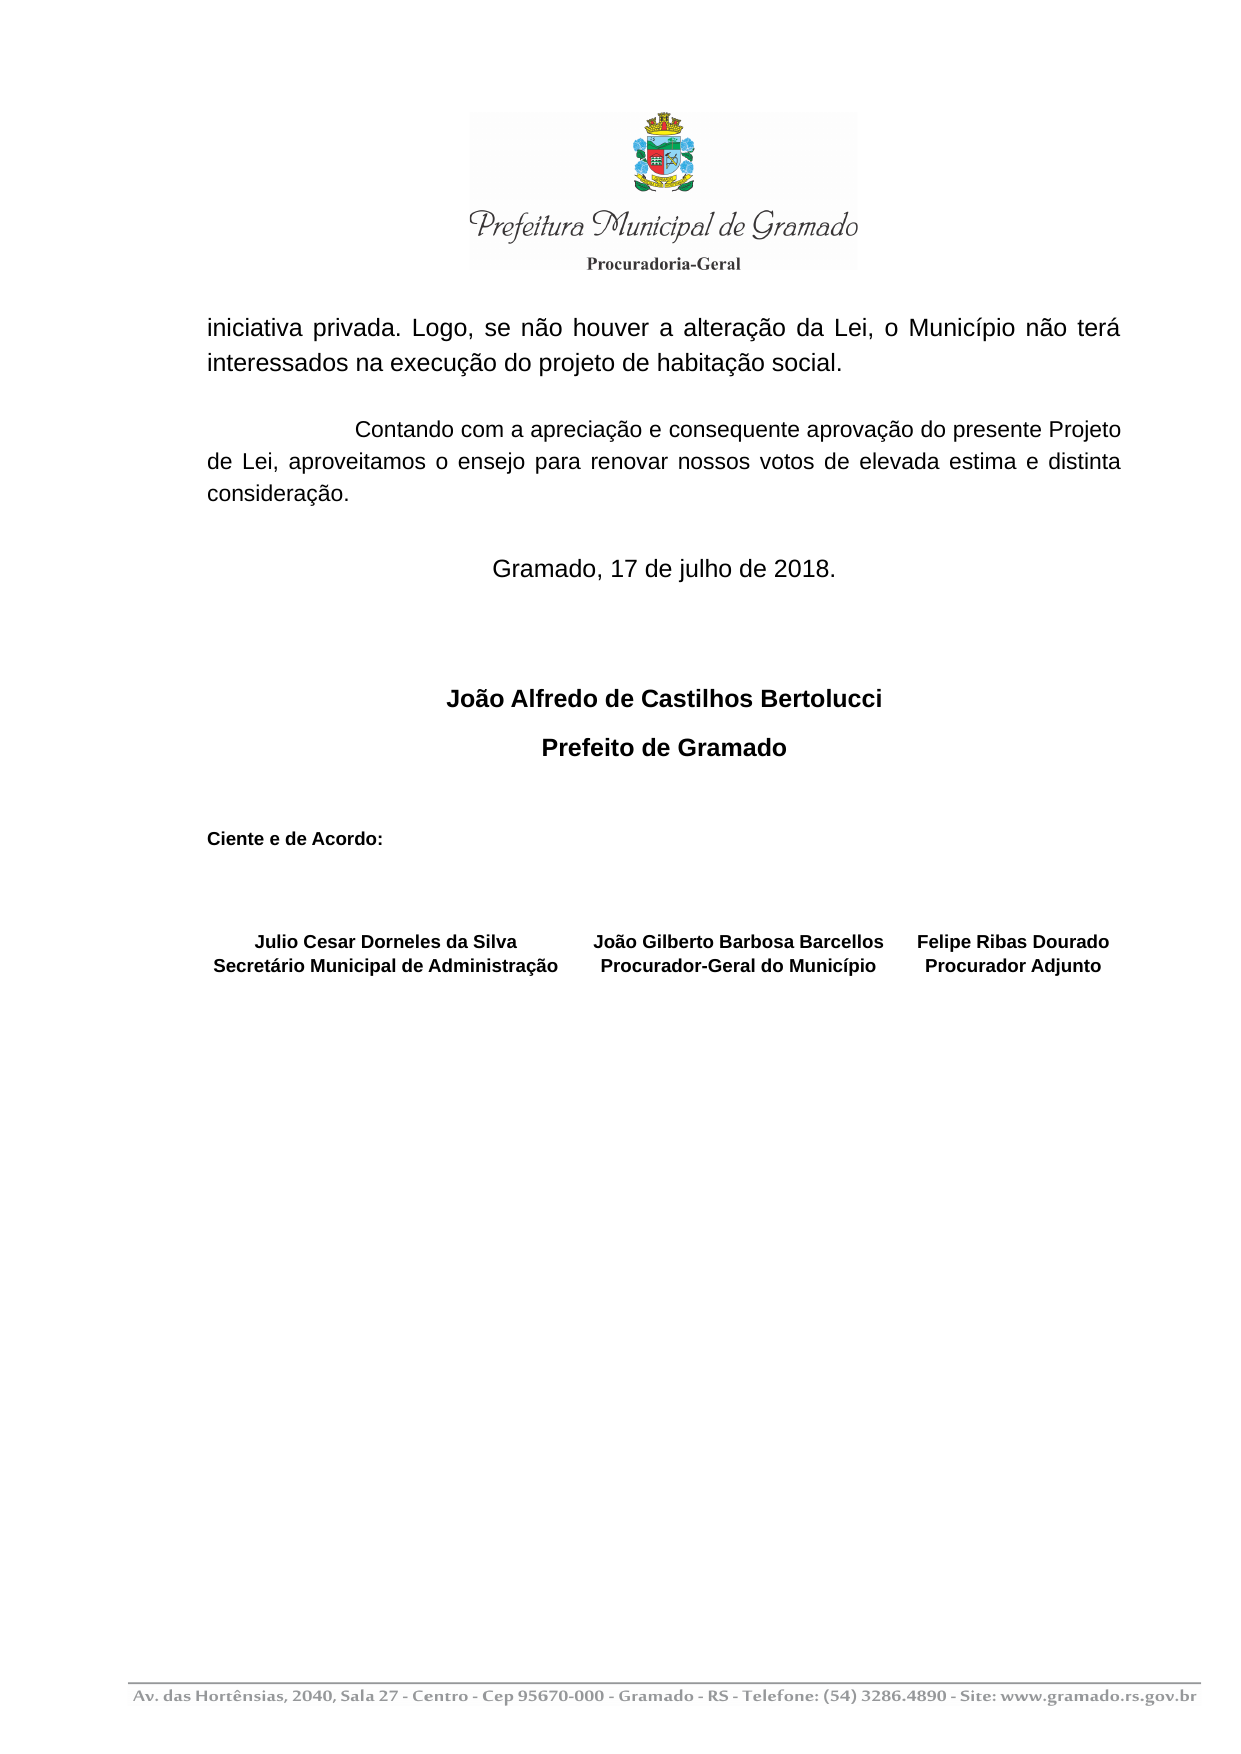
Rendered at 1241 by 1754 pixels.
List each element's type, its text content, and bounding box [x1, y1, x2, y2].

picture [469, 112, 858, 270]
table_cell Secretário Municipal de Administração [196, 953, 576, 977]
table_header Felipe Ribas Dourado [901, 930, 1125, 953]
text João Alfredo de Castilhos Bertolucci [207, 684, 1122, 712]
text Contando com a apreciação e consequente aprovação do presente Projeto de Lei, aproveitamos o ensejo para renovar nossos votos de elevada estima e distinta consideração. [207, 416, 1122, 506]
text iniciativa privada. Logo, se não houver a alteração da Lei, o Município não terá interessados na execução do projeto de habitação social. [207, 313, 1122, 376]
text Gramado, 17 de julho de 2018. [207, 554, 1122, 583]
table_header João Gilberto Barbosa Barcellos [576, 930, 901, 953]
text Prefeito de Gramado [207, 733, 1122, 761]
table_cell Procurador-Geral do Município [576, 953, 901, 977]
picture [127, 1682, 1202, 1706]
table_cell Procurador Adjunto [901, 953, 1125, 977]
table_header Julio Cesar Dorneles da Silva [196, 930, 576, 953]
text Ciente e de Acordo: [207, 828, 1122, 849]
